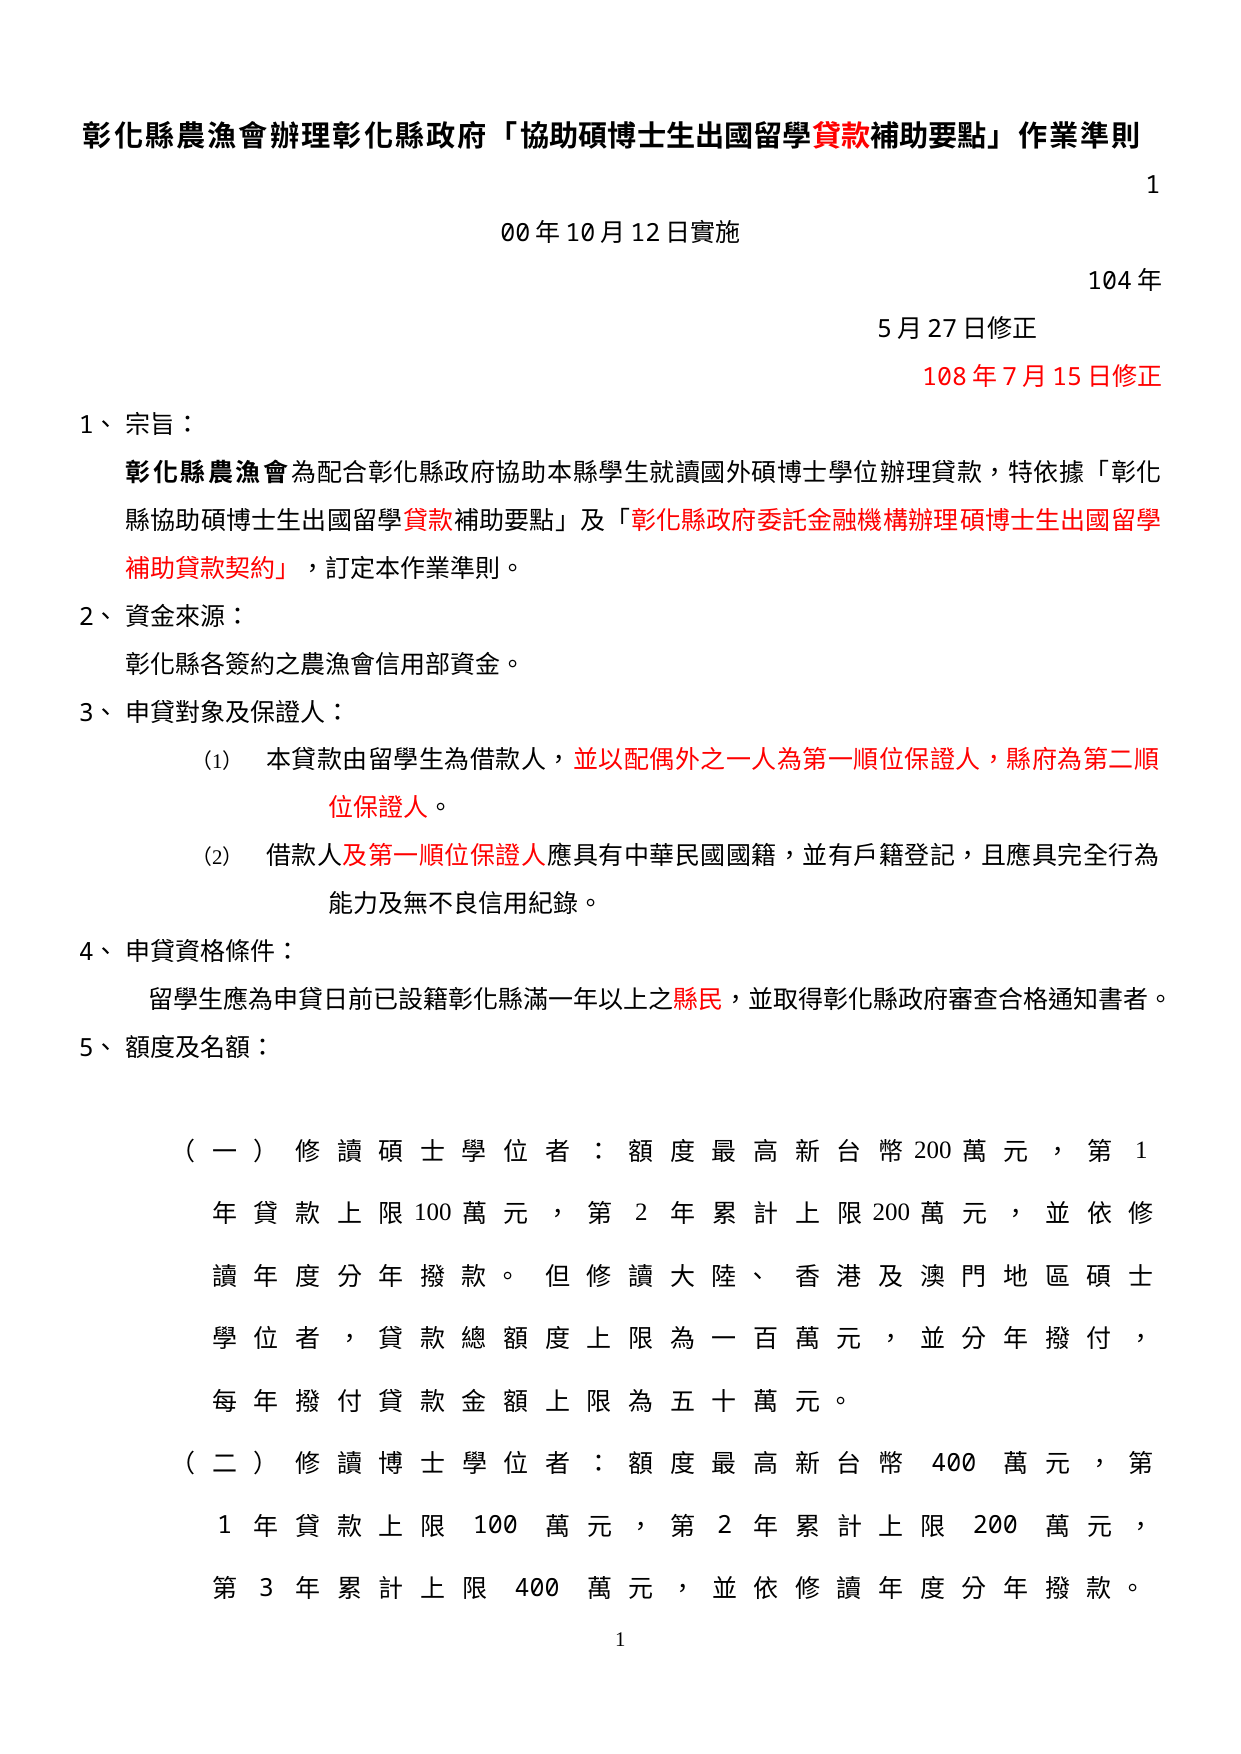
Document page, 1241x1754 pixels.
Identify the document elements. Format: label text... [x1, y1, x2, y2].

list 借款人及第一順位保證人應具有中華民國國籍，並有戶籍登記，且應具完全行為能力及無不良信用紀錄。 [191, 826, 1162, 922]
list 申貸資格條件： [78, 922, 1162, 970]
text 104年5月27日修正 [78, 251, 1162, 347]
text 彰化縣農漁會辦理彰化縣政府「協助碩博士生出國留學貸款補助要點」作業準則 [78, 108, 1162, 156]
text 彰化縣農漁會為配合彰化縣政府協助本縣學生就讀國外碩博士學位辦理貸款，特依據「彰化縣協助碩博士生出國留學貸款補助要點」及「彰化縣政府委託金融機構辦理碩博士生出國留學補助貸款契約」，訂定本作業準則。 [125, 443, 1162, 587]
list 資金來源： [78, 587, 1162, 635]
text 彰化縣各簽約之農漁會信用部資金。 [125, 635, 1162, 683]
text 100年10月12日實施 [78, 156, 1162, 251]
list 宗旨： [78, 395, 1162, 443]
text （一）修讀碩士學位者：額度最高新台幣200萬元，第1年貸款上限100萬元，第2年累計上限200萬元，並依修讀年度分年撥款。但修讀大陸、香港及澳門地區碩士學位者，貸款總額度上限為一百萬元，並分年撥付，每年撥付貸款金額上限為五十萬元。 [123, 1108, 1162, 1420]
list 申貸對象及保證人： [78, 683, 1162, 731]
text 留學生應為申貸日前已設籍彰化縣滿一年以上之縣民，並取得彰化縣政府審查合格通知書者。 [148, 970, 1162, 1018]
text 108年7月15日修正 [78, 347, 1162, 395]
list 本貸款由留學生為借款人，並以配偶外之一人為第一順位保證人，縣府為第二順位保證人。 [191, 731, 1162, 826]
text （二）修讀博士學位者：額度最高新台幣400萬元，第1年貸款上限100萬元，第2年累計上限200萬元，第3年累計上限400萬元，並依修讀年度分年撥款。 [123, 1420, 1162, 1608]
list 額度及名額： [78, 1018, 1162, 1066]
